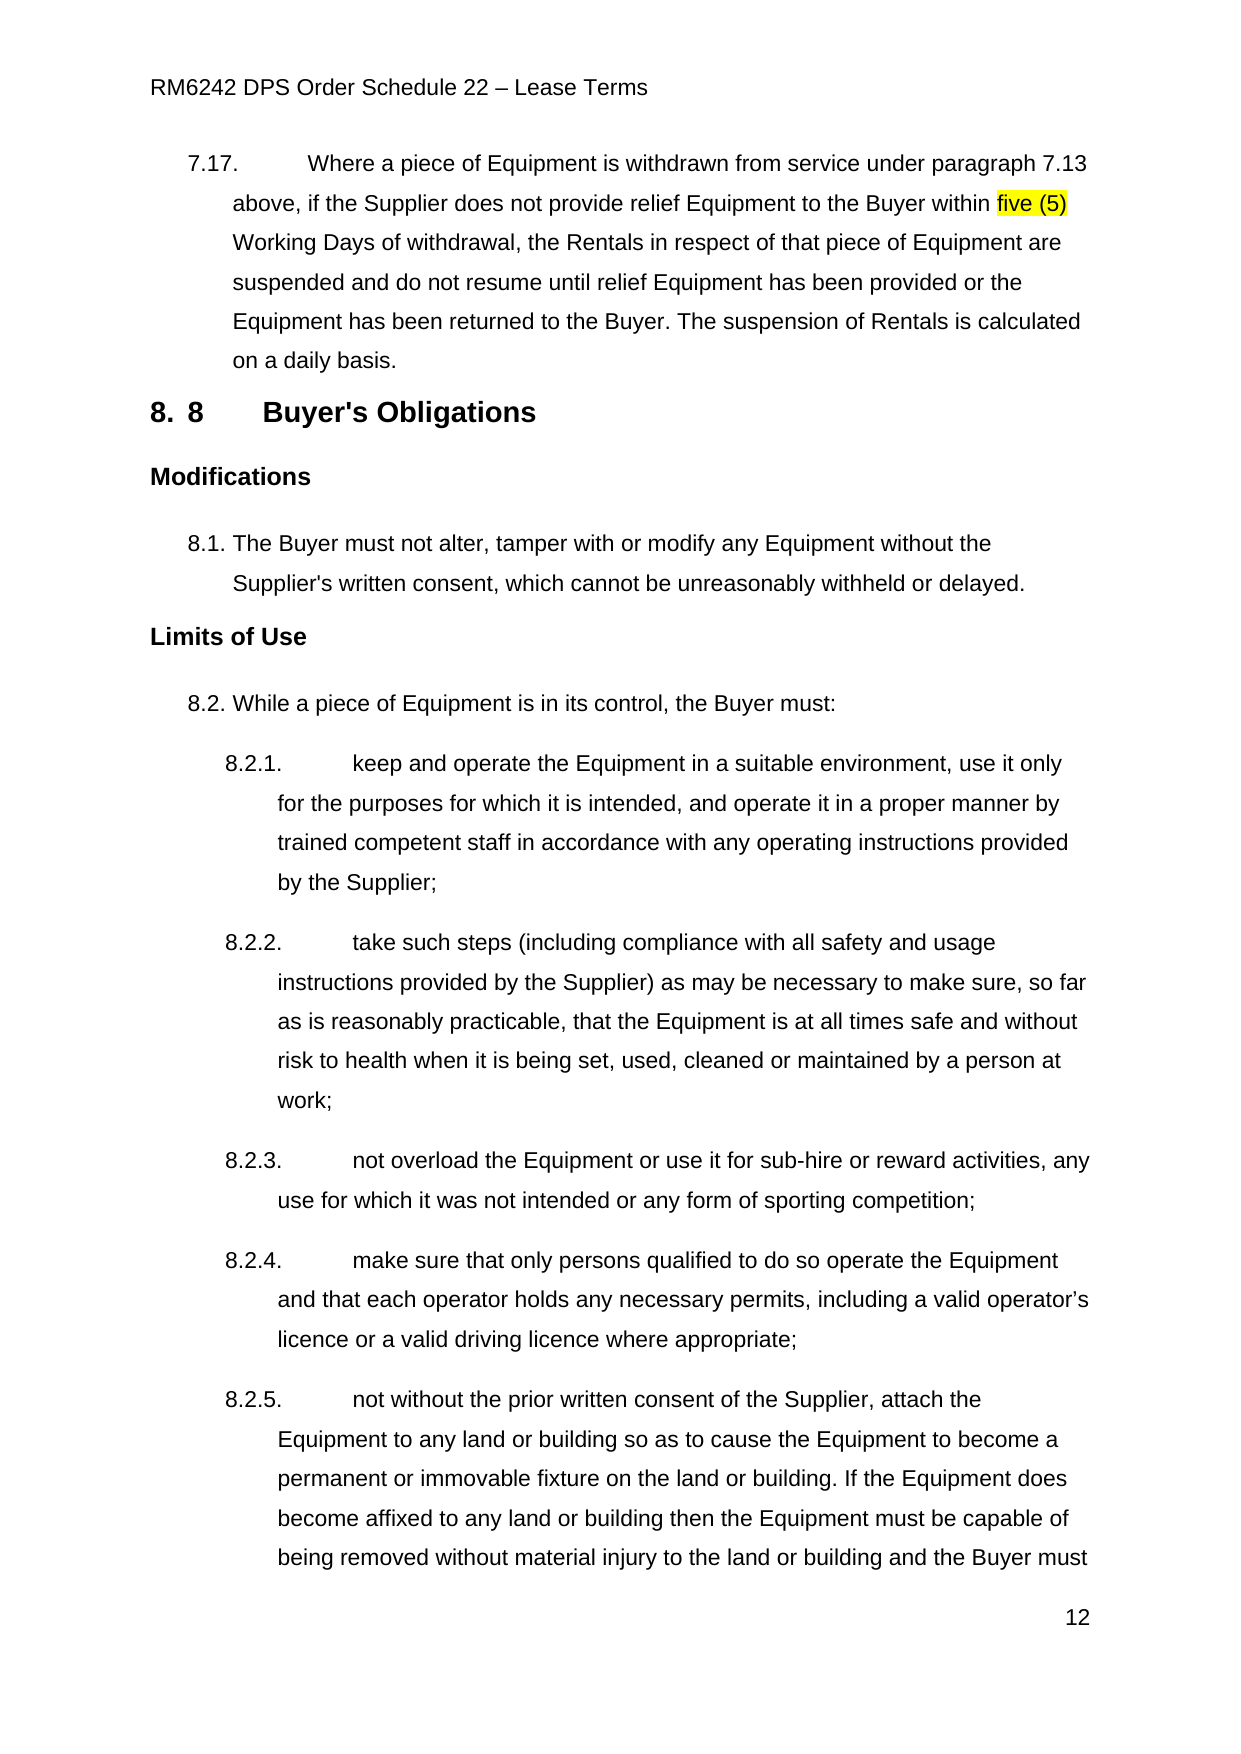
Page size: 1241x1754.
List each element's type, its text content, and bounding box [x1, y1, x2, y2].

list not without the prior written consent of the Supplier, attach the Equipment to any land or building so as to cause the Equipment to become a permanent or immovable fixture on the land or building. If the Equipment does become affixed to any land or building then the Equipment must be capable of being removed without material injury to the land or building and the Buyer must [225, 1386, 1090, 1571]
subtitle Limits of Use [150, 622, 1090, 651]
list Where a piece of Equipment is withdrawn from service under paragraph 7.13 above, if the Supplier does not provide relief Equipment to the Buyer within five (5) Working Days of withdrawal, the Rentals in respect of that piece of Equipment are suspended and do not resume until relief Equipment has been provided or the Equipment has been returned to the Buyer. The suspension of Rentals is calculated on a daily basis. [187, 150, 1090, 374]
list not overload the Equipment or use it for sub-hire or reward activities, any use for which it was not intended or any form of sporting competition; [225, 1147, 1090, 1213]
subtitle Modifications [150, 462, 1090, 491]
list make sure that only persons qualified to do so operate the Equipment and that each operator holds any necessary permits, including a valid operator’s licence or a valid driving licence where appropriate; [225, 1247, 1090, 1352]
list take such steps (including compliance with all safety and usage instructions provided by the Supplier) as may be necessary to make sure, so far as is reasonably practicable, that the Equipment is at all times safe and without risk to health when it is being set, used, cleaned or maintained by a person at work; [225, 929, 1090, 1113]
list The Buyer must not alter, tamper with or modify any Equipment without the Supplier's written consent, which cannot be unreasonably withheld or delayed. [187, 530, 1090, 596]
list keep and operate the Equipment in a suitable environment, use it only for the purposes for which it is intended, and operate it in a proper manner by trained competent staff in accordance with any operating instructions provided by the Supplier; [225, 750, 1090, 895]
list While a piece of Equipment is in its control, the Buyer must: [187, 690, 1090, 716]
subtitle 8 Buyer's Obligations [150, 395, 1090, 429]
